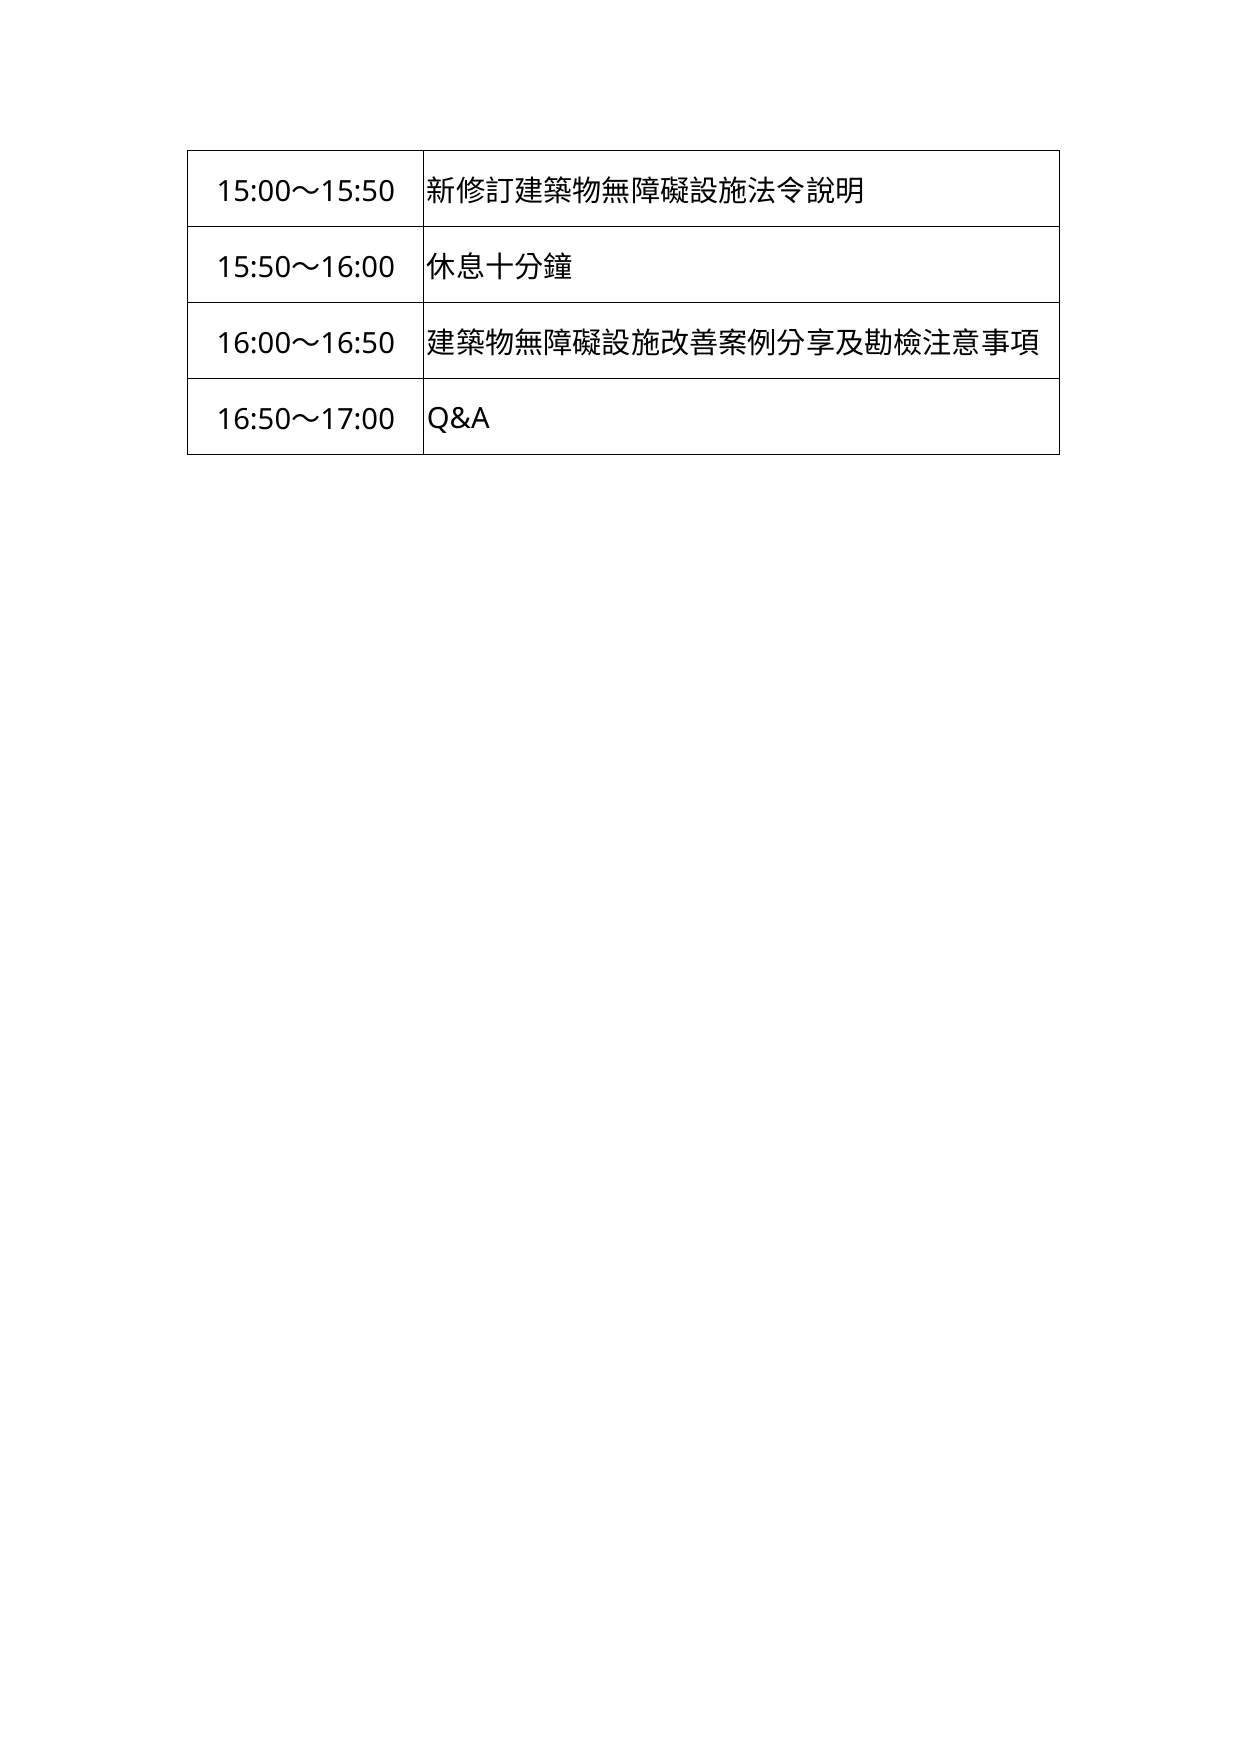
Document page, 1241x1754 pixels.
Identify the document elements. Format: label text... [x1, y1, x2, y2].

table_cell 新修訂建築物無障礙設施法令說明 [424, 151, 1059, 226]
table_cell 16:00～16:50 [188, 303, 423, 378]
table_cell 建築物無障礙設施改善案例分享及勘檢注意事項 [424, 303, 1059, 378]
table_cell Q&A [424, 379, 1059, 454]
table_cell 15:00～15:50 [188, 151, 423, 226]
table_cell 休息十分鐘 [424, 227, 1059, 302]
table_cell 15:50～16:00 [188, 227, 423, 302]
table_cell 16:50～17:00 [188, 379, 423, 454]
